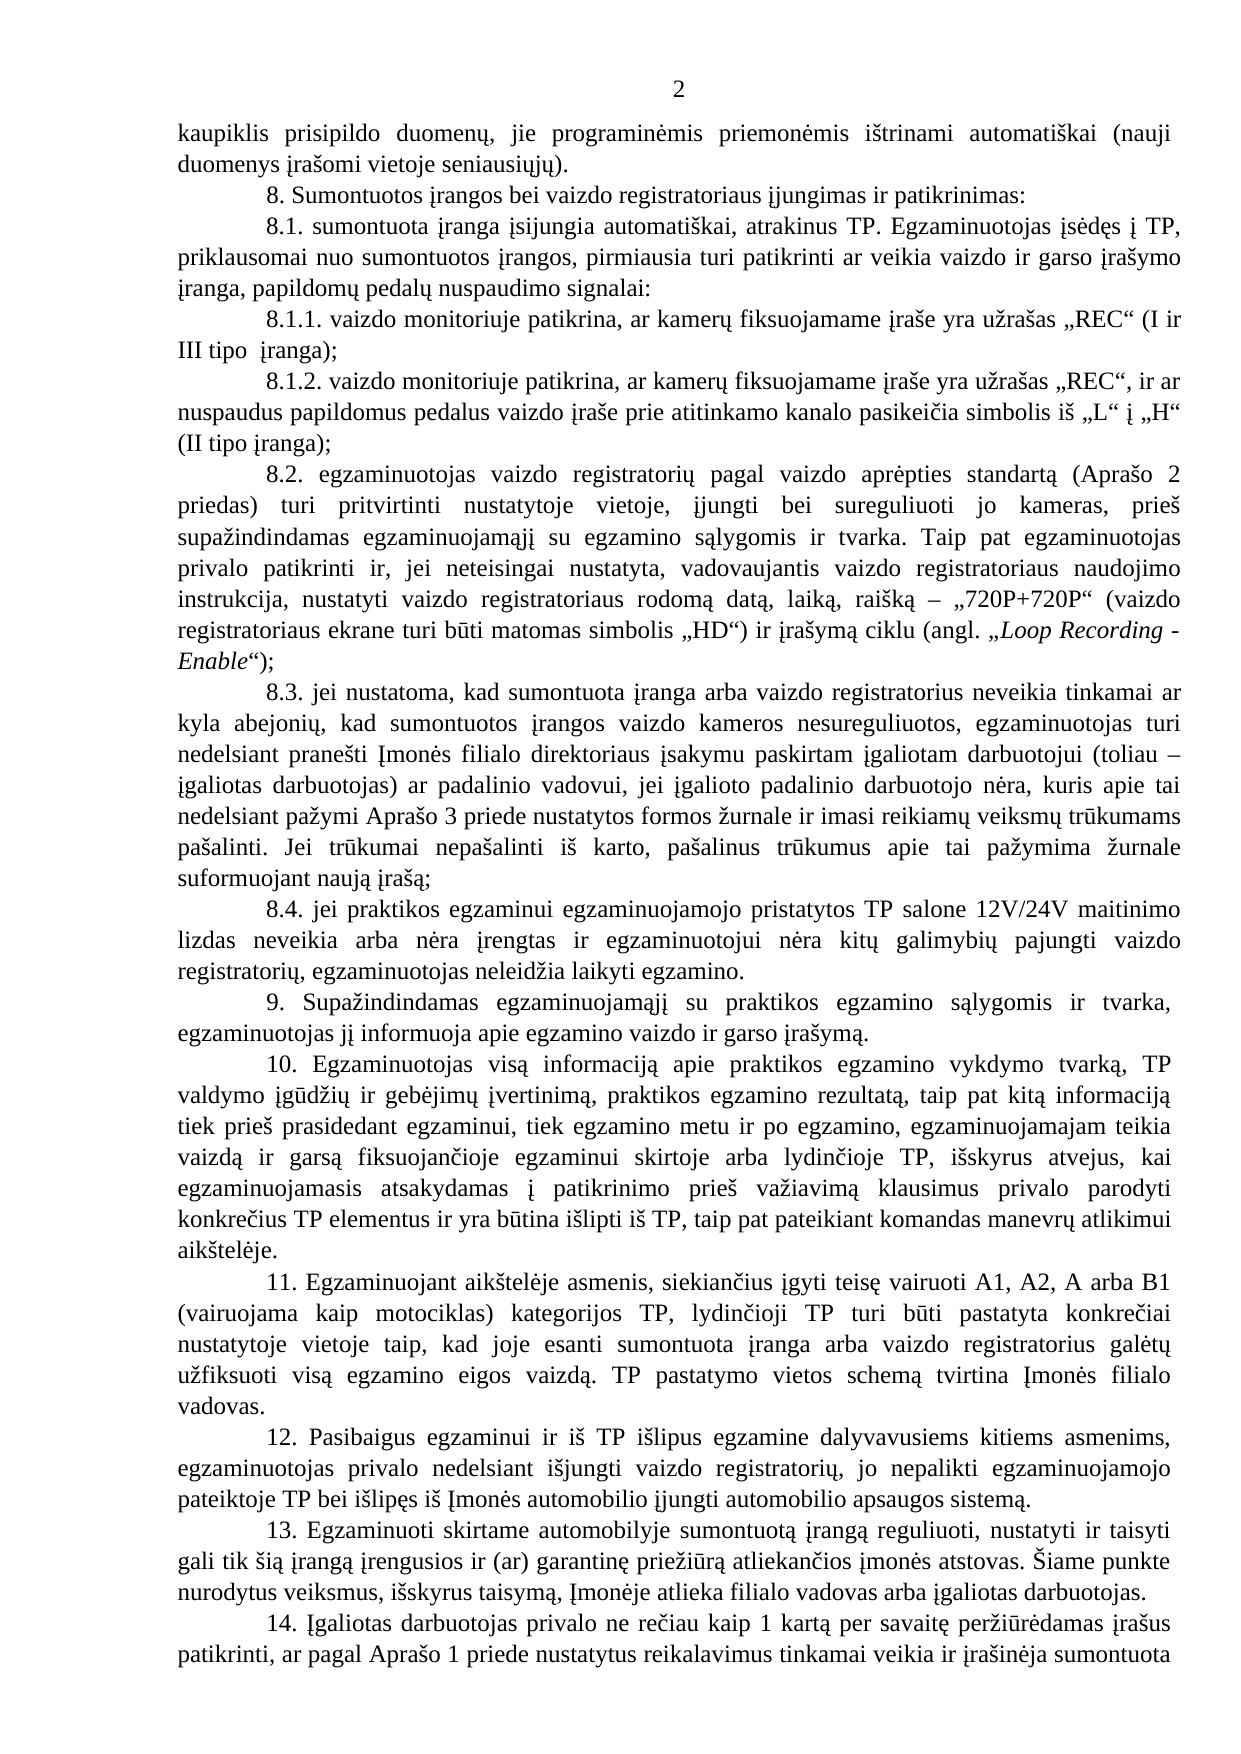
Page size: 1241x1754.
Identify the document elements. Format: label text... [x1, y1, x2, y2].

text kaupiklis prisipildo duomenų, jie programinėmis priemonėmis ištrinami automatiškai (nauji duomenys įrašomi vietoje seniausiųjų). [177, 118, 1172, 178]
text 10. Egzaminuotojas visą informaciją apie praktikos egzamino vykdymo tvarką, TP valdymo įgūdžių ir gebėjimų įvertinimą, praktikos egzamino rezultatą, taip pat kitą informaciją tiek prieš prasidedant egzaminui, tiek egzamino metu ir po egzamino, egzaminuojamajam teikia vaizdą ir garsą fiksuojančioje egzaminui skirtoje arba lydinčioje TP, išskyrus atvejus, kai egzaminuojamasis atsakydamas į patikrinimo prieš važiavimą klausimus privalo parodyti konkrečius TP elementus ir yra būtina išlipti iš TP, taip pat pateikiant komandas manevrų atlikimui aikštelėje. [177, 1049, 1172, 1264]
text 8.3. jei nustatoma, kad sumontuota įranga arba vaizdo registratorius neveikia tinkamai ar kyla abejonių, kad sumontuotos įrangos vaizdo kameros nesureguliuotos, egzaminuotojas turi nedelsiant pranešti Įmonės filialo direktoriaus įsakymu paskirtam įgaliotam darbuotojui (toliau – įgaliotas darbuotojas) ar padalinio vadovui, jei įgalioto padalinio darbuotojo nėra, kuris apie tai nedelsiant pažymi Aprašo 3 priede nustatytos formos žurnale ir imasi reikiamų veiksmų trūkumams pašalinti. Jei trūkumai nepašalinti iš karto, pašalinus trūkumus apie tai pažymima žurnale suformuojant naują įrašą; [177, 677, 1182, 892]
text 11. Egzaminuojant aikštelėje asmenis, siekiančius įgyti teisę vairuoti A1, A2, A arba B1 (vairuojama kaip motociklas) kategorijos TP, lydinčioji TP turi būti pastatyta konkrečiai nustatytoje vietoje taip, kad joje esanti sumontuota įranga arba vaizdo registratorius galėtų užfiksuoti visą egzamino eigos vaizdą. TP pastatymo vietos schemą tvirtina Įmonės filialo vadovas. [177, 1267, 1172, 1419]
text 8.1.1. vaizdo monitoriuje patikrina, ar kamerų fiksuojamame įraše yra užrašas „REC“ (I ir III tipo įranga); [177, 304, 1182, 364]
text 8.4. jei praktikos egzaminui egzaminuojamojo pristatytos TP salone 12V/24V maitinimo lizdas neveikia arba nėra įrengtas ir egzaminuotojui nėra kitų galimybių pajungti vaizdo registratorių, egzaminuotojas neleidžia laikyti egzamino. [177, 894, 1182, 985]
text 8.1. sumontuota įranga įsijungia automatiškai, atrakinus TP. Egzaminuotojas įsėdęs į TP, priklausomai nuo sumontuotos įrangos, pirmiausia turi patikrinti ar veikia vaizdo ir garso įrašymo įranga, papildomų pedalų nuspaudimo signalai: [177, 211, 1182, 302]
text 14. Įgaliotas darbuotojas privalo ne rečiau kaip 1 kartą per savaitę peržiūrėdamas įrašus patikrinti, ar pagal Aprašo 1 priede nustatytus reikalavimus tinkamai veikia ir įrašinėja sumontuota [177, 1608, 1172, 1668]
text 8.2. egzaminuotojas vaizdo registratorių pagal vaizdo aprėpties standartą (Aprašo 2 priedas) turi pritvirtinti nustatytoje vietoje, įjungti bei sureguliuoti jo kameras, prieš supažindindamas egzaminuojamąjį su egzamino sąlygomis ir tvarka. Taip pat egzaminuotojas privalo patikrinti ir, jei neteisingai nustatyta, vadovaujantis vaizdo registratoriaus naudojimo instrukcija, nustatyti vaizdo registratoriaus rodomą datą, laiką, raišką – „720P+720P“ (vaizdo registratoriaus ekrane turi būti matomas simbolis „HD“) ir įrašymą ciklu (angl. „Loop Recording - Enable“); [177, 459, 1182, 674]
text 12. Pasibaigus egzaminui ir iš TP išlipus egzamine dalyvavusiems kitiems asmenims, egzaminuotojas privalo nedelsiant išjungti vaizdo registratorių, jo nepalikti egzaminuojamojo pateiktoje TP bei išlipęs iš Įmonės automobilio įjungti automobilio apsaugos sistemą. [177, 1422, 1172, 1513]
text 8. Sumontuotos įrangos bei vaizdo registratoriaus įjungimas ir patikrinimas: [177, 180, 1172, 209]
text 8.1.2. vaizdo monitoriuje patikrina, ar kamerų fiksuojamame įraše yra užrašas „REC“, ir ar nuspaudus papildomus pedalus vaizdo įraše prie atitinkamo kanalo pasikeičia simbolis iš „L“ į „H“ (II tipo įranga); [177, 366, 1182, 457]
text 9. Supažindindamas egzaminuojamąjį su praktikos egzamino sąlygomis ir tvarka, egzaminuotojas jį informuoja apie egzamino vaizdo ir garso įrašymą. [177, 987, 1172, 1047]
text 13. Egzaminuoti skirtame automobilyje sumontuotą įrangą reguliuoti, nustatyti ir taisyti gali tik šią įrangą įrengusios ir (ar) garantinę priežiūrą atliekančios įmonės atstovas. Šiame punkte nurodytus veiksmus, išskyrus taisymą, Įmonėje atlieka filialo vadovas arba įgaliotas darbuotojas. [177, 1515, 1172, 1606]
